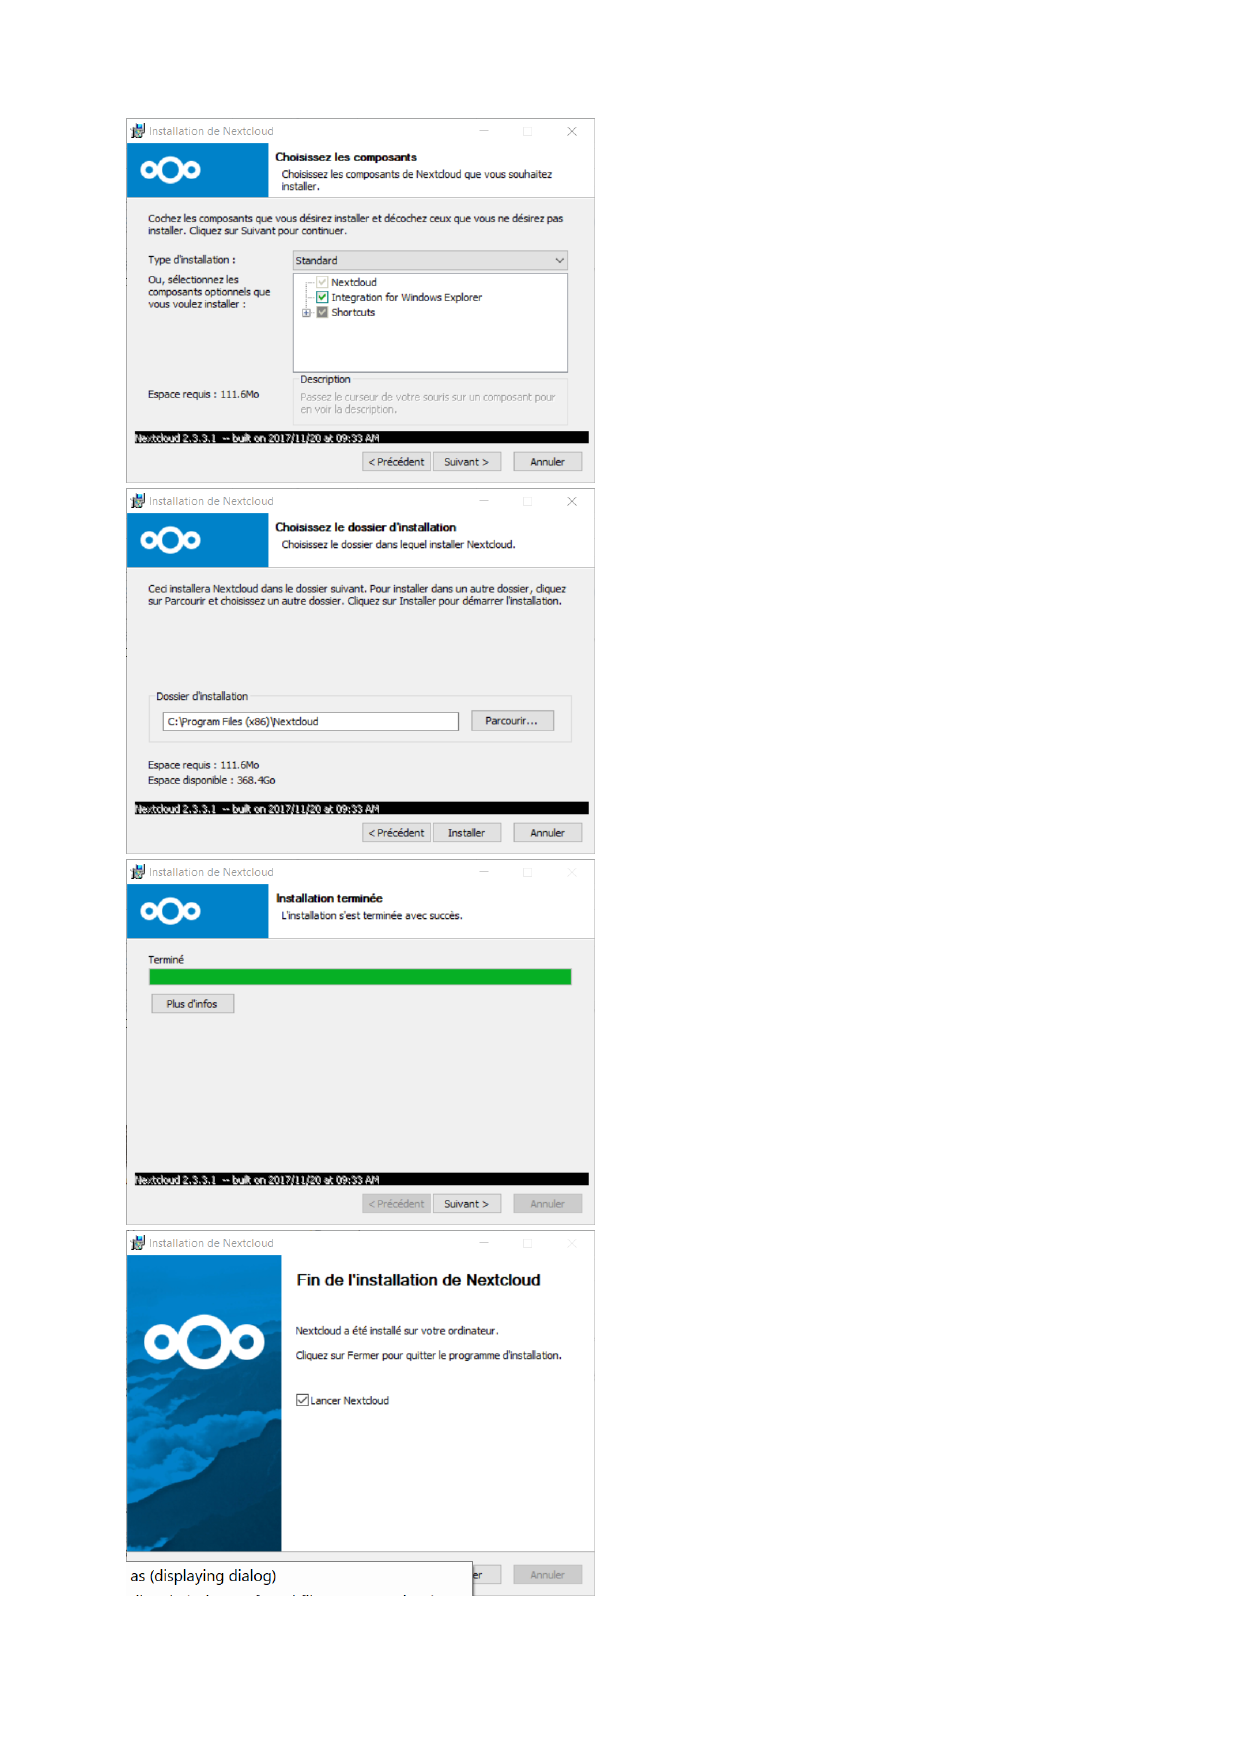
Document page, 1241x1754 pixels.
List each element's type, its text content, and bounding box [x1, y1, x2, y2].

picture [126, 118, 595, 483]
picture [126, 859, 595, 1225]
text 1. Exécutez le fichier Nextcloud-x.x.x.x-setup 2. Lancez l'installation [118, 118, 1122, 1631]
picture [126, 488, 595, 854]
picture [126, 1230, 595, 1596]
